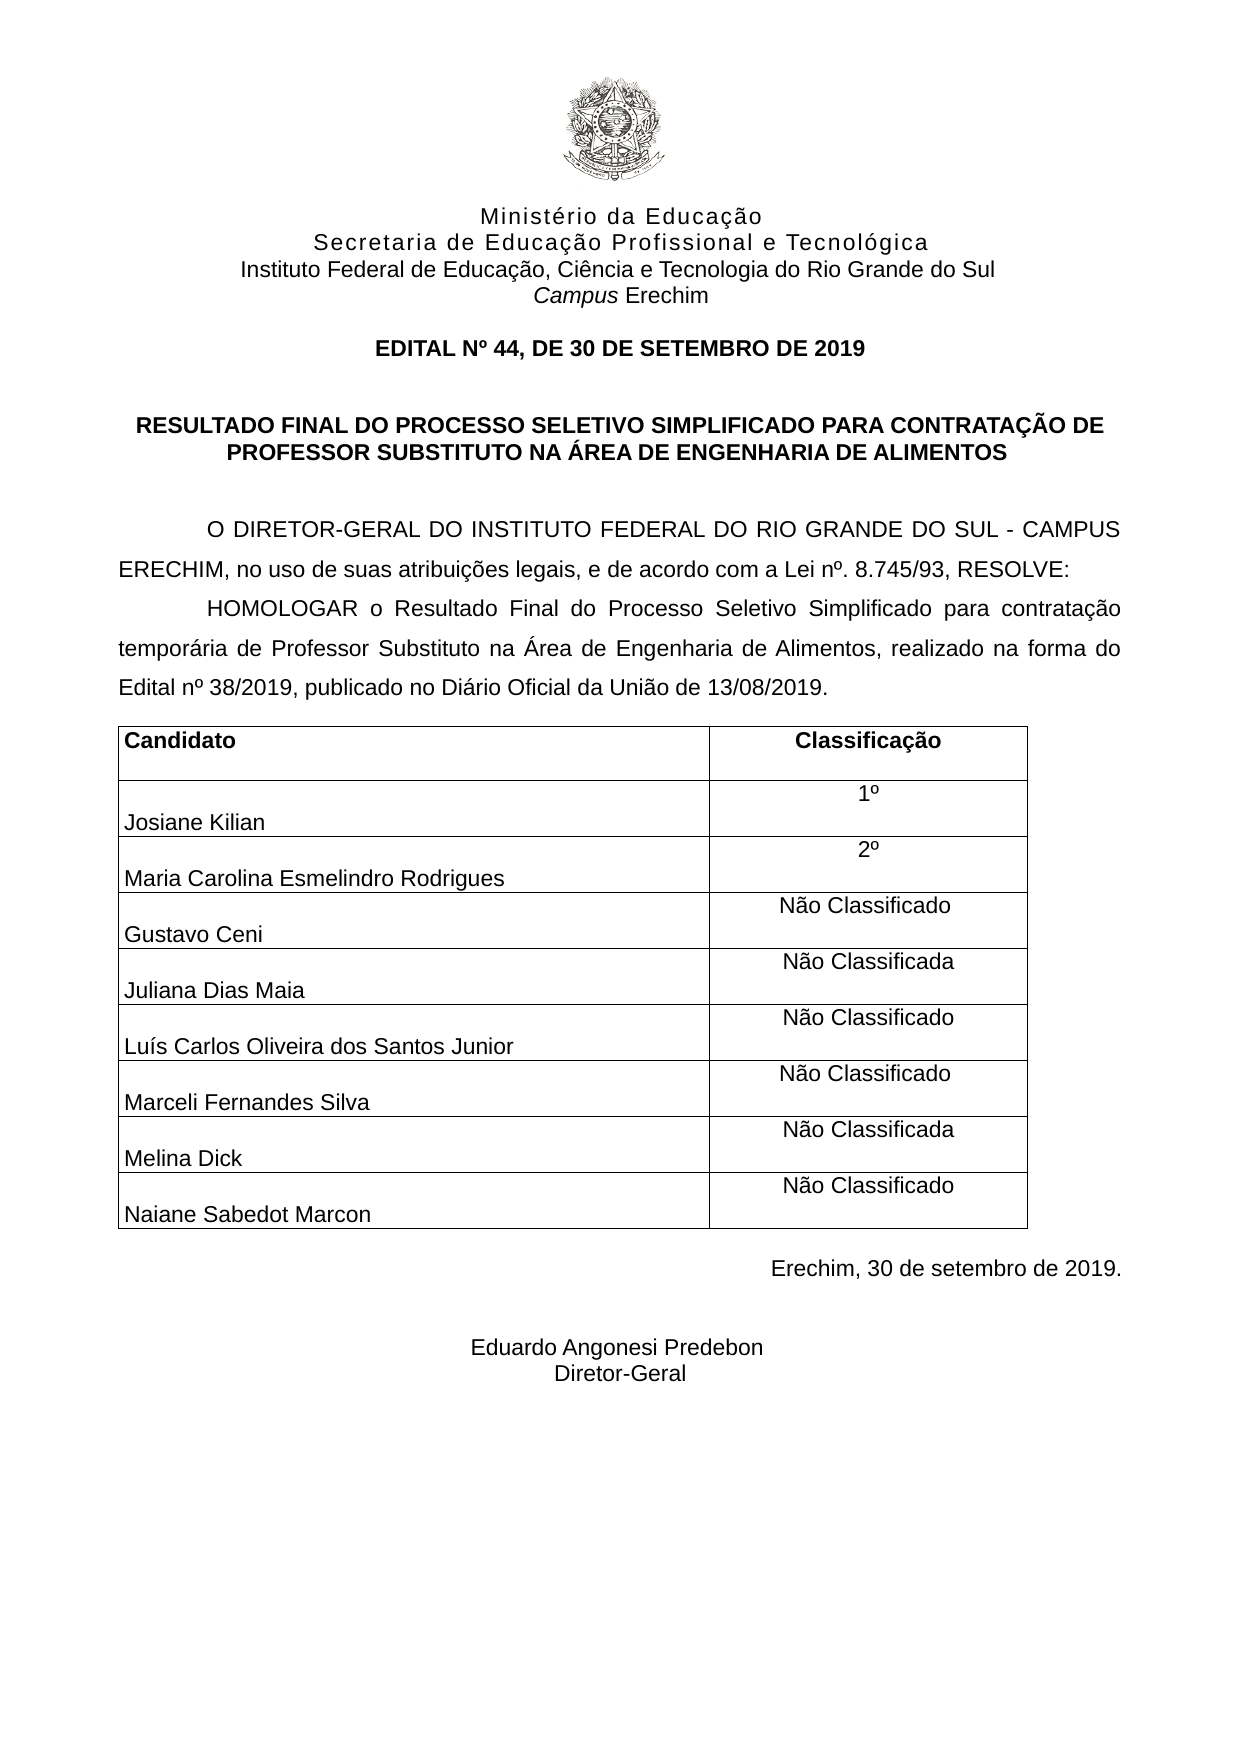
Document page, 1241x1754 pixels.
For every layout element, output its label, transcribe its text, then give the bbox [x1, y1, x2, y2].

table_cell Marceli Fernandes Silva [119, 1061, 709, 1116]
text RESULTADO FINAL DO PROCESSO SELETIVO SIMPLIFICADO PARA CONTRATAÇÃO DE PROFESSOR SUBSTITUTO NA ÁREA DE ENGENHARIA DE ALIMENTOS [118, 412, 1122, 465]
text Eduardo Angonesi Predebon [118, 1334, 1122, 1360]
text Secretaria de Educação Profissional e Tecnológica [120, 229, 1122, 256]
table_cell Não Classificado [710, 1061, 1027, 1116]
table_cell Naiane Sabedot Marcon [119, 1173, 709, 1228]
table_cell Não Classificado [710, 893, 1027, 948]
picture [536, 61, 690, 190]
table_cell Não Classificado [710, 1173, 1027, 1228]
table_cell Não Classificado [710, 1005, 1027, 1060]
text Diretor-Geral [118, 1360, 1122, 1386]
text Erechim, 30 de setembro de 2019. [118, 1255, 1122, 1281]
table_cell Melina Dick [119, 1117, 709, 1172]
text O DIRETOR-GERAL DO INSTITUTO FEDERAL DO RIO GRANDE DO SUL - CAMPUS ERECHIM, no uso de suas atribuições legais, e de acordo com a Lei nº. 8.745/93, RESOLVE: [118, 516, 1122, 582]
text Campus Erechim [120, 282, 1122, 308]
table_cell Gustavo Ceni [119, 893, 709, 948]
text Instituto Federal de Educação, Ciência e Tecnologia do Rio Grande do Sul [120, 256, 1122, 282]
text EDITAL Nº 44, DE 30 DE SETEMBRO DE 2019 [118, 334, 1122, 361]
table_cell Luís Carlos Oliveira dos Santos Junior [119, 1005, 709, 1060]
table_cell Juliana Dias Maia [119, 949, 709, 1004]
table_header Candidato [119, 727, 709, 779]
table_header Classificação [710, 727, 1027, 779]
table_cell Maria Carolina Esmelindro Rodrigues [119, 837, 709, 892]
table_cell 2º [710, 837, 1027, 892]
table_cell Não Classificada [710, 949, 1027, 1004]
text HOMOLOGAR o Resultado Final do Processo Seletivo Simplificado para contratação temporária de Professor Substituto na Área de Engenharia de Alimentos, realizado na forma do Edital nº 38/2019, publicado no Diário Oficial da União de 13/08/2019. [118, 595, 1122, 701]
table_cell 1º [710, 781, 1027, 836]
text Ministério da Educação [120, 203, 1122, 229]
table_cell Não Classificada [710, 1117, 1027, 1172]
table_cell Josiane Kilian [119, 781, 709, 836]
